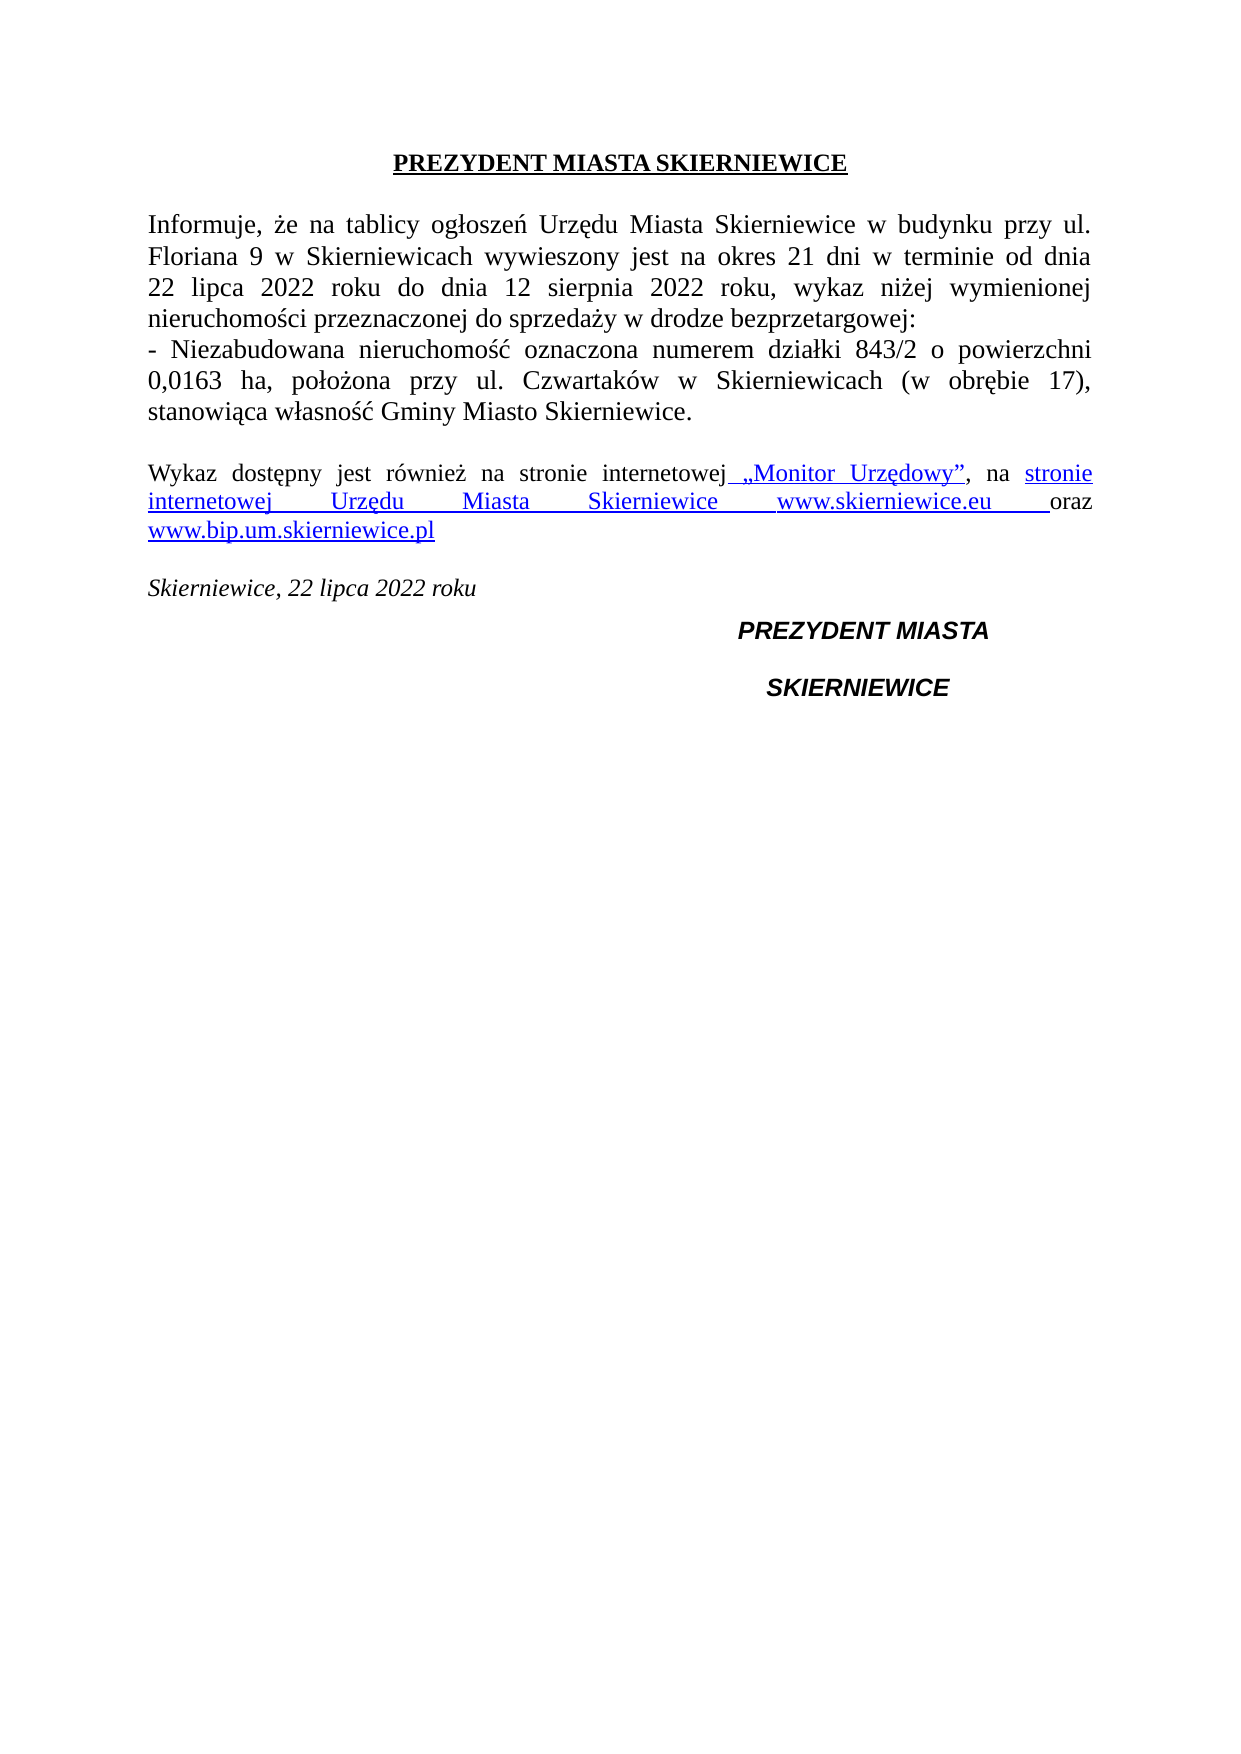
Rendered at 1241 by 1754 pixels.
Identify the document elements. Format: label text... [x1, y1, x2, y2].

text PREZYDENT MIASTA [738, 616, 1093, 644]
text SKIERNIEWICE [148, 673, 1093, 702]
text Informuje, że na tablicy ogłoszeń Urzędu Miasta Skierniewice w budynku przy ul. Floriana 9 w Skierniewicach wywieszony jest na okres 21 dni w terminie od dnia 22 lipca 2022 roku do dnia 12 sierpnia 2022 roku, wykaz niżej wymienionej nieruchomości przeznaczonej do sprzedaży w drodze bezprzetargowej: [148, 208, 1093, 333]
text Skierniewice, 22 lipca 2022 roku [148, 573, 1093, 601]
subtitle PREZYDENT MIASTA SKIERNIEWICE [148, 148, 1093, 177]
text - Niezabudowana nieruchomość oznaczona numerem działki 843/2 o powierzchni 0,0163 ha, położona przy ul. Czwartaków w Skierniewicach (w obrębie 17), stanowiąca własność Gminy Miasto Skierniewice. [148, 333, 1093, 426]
text Wykaz dostępny jest również na stronie internetowej „Monitor Urzędowy”, na stronie internetowej Urzędu Miasta Skierniewice www.skierniewice.eu oraz www.bip.um.skierniewice.pl [148, 458, 1093, 544]
